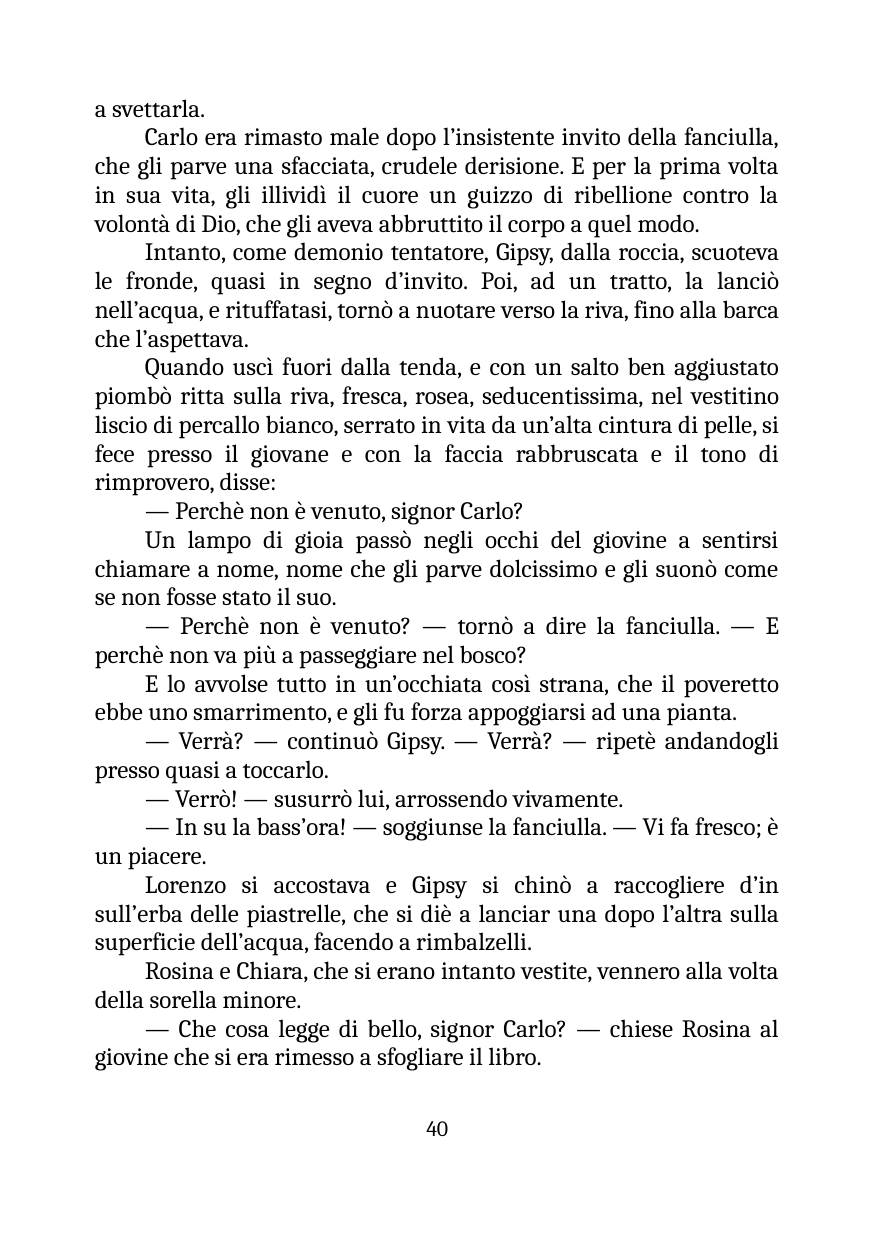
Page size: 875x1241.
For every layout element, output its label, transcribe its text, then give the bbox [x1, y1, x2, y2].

text Lorenzo si accostava e Gipsy si chinò a raccogliere d’in sull’erba delle piastrelle, che si diè a lanciar una dopo l’altra sulla superficie dell’acqua, facendo a rimbalzelli. [94, 871, 779, 957]
text Quando uscì fuori dalla tenda, e con un salto ben aggiustato piombò ritta sulla riva, fresca, rosea, seducentissima, nel vestitino liscio di percallo bianco, serrato in vita da un’alta cintura di pelle, si fece presso il giovane e con la faccia rabbruscata e il tono di rimprovero, disse: [94, 353, 779, 497]
text — Perchè non è venuto, signor Carlo? [94, 497, 779, 526]
text — Che cosa legge di bello, signor Carlo? — chiese Rosina al giovine che si era rimesso a sfogliare il libro. [94, 1014, 779, 1072]
text Un lampo di gioia passò negli occhi del giovine a sentirsi chiamare a nome, nome che gli parve dolcissimo e gli suonò come se non fosse stato il suo. [94, 526, 779, 612]
text — Perchè non è venuto? — tornò a dire la fanciulla. — E perchè non va più a passeggiare nel bosco? [94, 612, 779, 669]
text — In su la bass’ora! — soggiunse la fanciulla. — Vi fa fresco; è un piacere. [94, 813, 779, 871]
text Rosina e Chiara, che si erano intanto vestite, vennero alla volta della sorella minore. [94, 957, 779, 1014]
text — Verrò! — susurrò lui, arrossendo vivamente. [94, 784, 779, 813]
text a svettarla. [94, 94, 779, 123]
text Intanto, come demonio tentatore, Gipsy, dalla roccia, scuoteva le fronde, quasi in segno d’invito. Poi, ad un tratto, la lanciò nell’acqua, e rituffatasi, tornò a nuotare verso la riva, fino alla barca che l’aspettava. [94, 238, 779, 353]
text Carlo era rimasto male dopo l’insistente invito della fanciulla, che gli parve una sfacciata, crudele derisione. E per la prima volta in sua vita, gli illividì il cuore un guizzo di ribellione contro la volontà di Dio, che gli aveva abbruttito il corpo a quel modo. [94, 123, 779, 238]
text E lo avvolse tutto in un’occhiata così strana, che il poveretto ebbe uno smarrimento, e gli fu forza appoggiarsi ad una pianta. [94, 669, 779, 727]
text — Verrà? — continuò Gipsy. — Verrà? — ripetè andandogli presso quasi a toccarlo. [94, 727, 779, 784]
